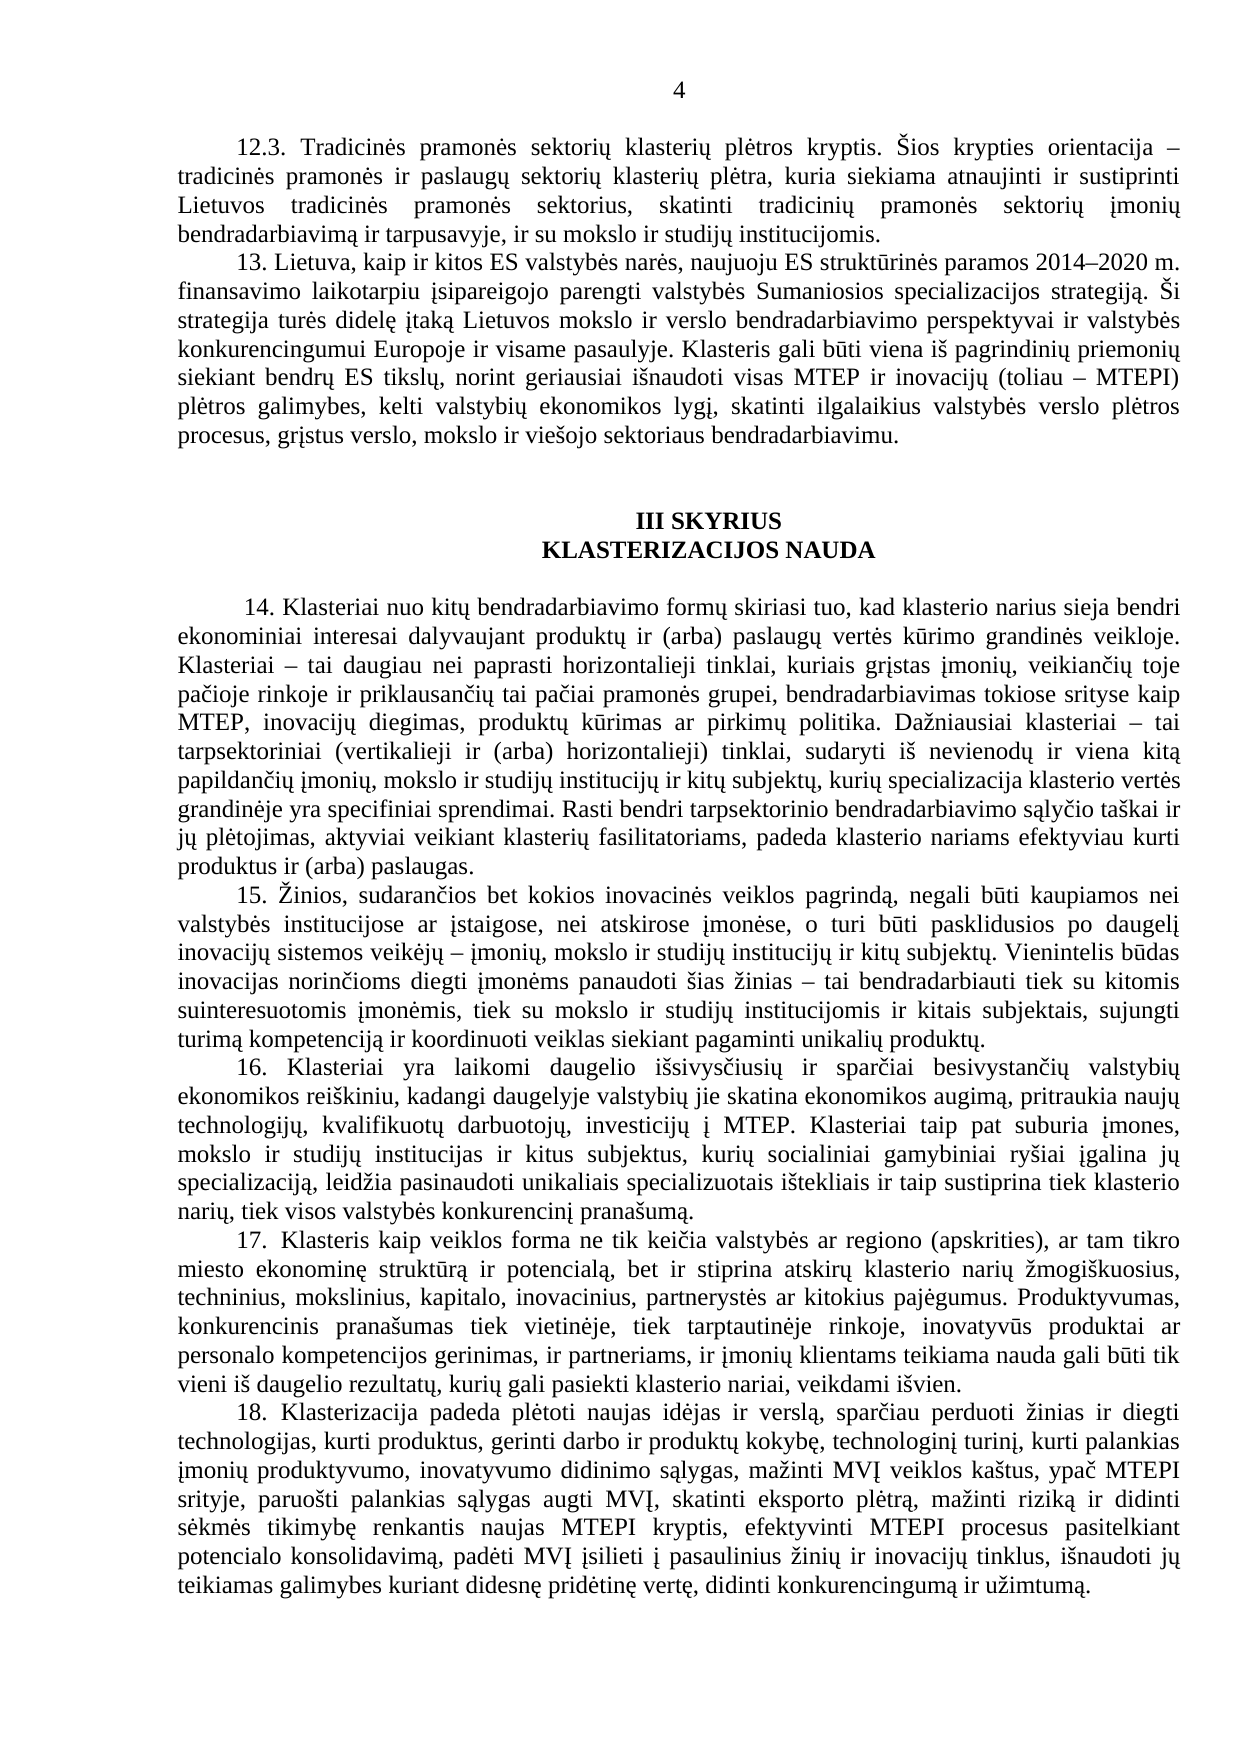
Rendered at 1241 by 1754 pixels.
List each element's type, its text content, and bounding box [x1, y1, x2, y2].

text 16. Klasteriai yra laikomi daugelio išsivysčiusių ir sparčiai besivystančių valstybių ekonomikos reiškiniu, kadangi daugelyje valstybių jie skatina ekonomikos augimą, pritraukia naujų technologijų, kvalifikuotų darbuotojų, investicijų į MTEP. Klasteriai taip pat suburia įmones, mokslo ir studijų institucijas ir kitus subjektus, kurių socialiniai gamybiniai ryšiai įgalina jų specializaciją, leidžia pasinaudoti unikaliais specializuotais ištekliais ir taip sustiprina tiek klasterio narių, tiek visos valstybės konkurencinį pranašumą. [177, 1052, 1181, 1225]
text KLASTERIZACIJOS NAUDA [177, 535, 1181, 564]
text 17. Klasteris kaip veiklos forma ne tik keičia valstybės ar regiono (apskrities), ar tam tikro miesto ekonominę struktūrą ir potencialą, bet ir stiprina atskirų klasterio narių žmogiškuosius, techninius, mokslinius, kapitalo, inovacinius, partnerystės ar kitokius pajėgumus. Produktyvumas, konkurencinis pranašumas tiek vietinėje, tiek tarptautinėje rinkoje, inovatyvūs produktai ar personalo kompetencijos gerinimas, ir partneriams, ir įmonių klientams teikiama nauda gali būti tik vieni iš daugelio rezultatų, kurių gali pasiekti klasterio nariai, veikdami išvien. [177, 1225, 1181, 1397]
text 18. Klasterizacija padeda plėtoti naujas idėjas ir verslą, sparčiau perduoti žinias ir diegti technologijas, kurti produktus, gerinti darbo ir produktų kokybę, technologinį turinį, kurti palankias įmonių produktyvumo, inovatyvumo didinimo sąlygas, mažinti MVĮ veiklos kaštus, ypač MTEPI srityje, paruošti palankias sąlygas augti MVĮ, skatinti eksporto plėtrą, mažinti riziką ir didinti sėkmės tikimybę renkantis naujas MTEPI kryptis, efektyvinti MTEPI procesus pasitelkiant potencialo konsolidavimą, padėti MVĮ įsilieti į pasaulinius žinių ir inovacijų tinklus, išnaudoti jų teikiamas galimybes kuriant didesnę pridėtinę vertę, didinti konkurencingumą ir užimtumą. [177, 1397, 1181, 1599]
text 14. Klasteriai nuo kitų bendradarbiavimo formų skiriasi tuo, kad klasterio narius sieja bendri ekonominiai interesai dalyvaujant produktų ir (arba) paslaugų vertės kūrimo grandinės veikloje. Klasteriai – tai daugiau nei paprasti horizontalieji tinklai, kuriais grįstas įmonių, veikiančių toje pačioje rinkoje ir priklausančių tai pačiai pramonės grupei, bendradarbiavimas tokiose srityse kaip MTEP, inovacijų diegimas, produktų kūrimas ar pirkimų politika. Dažniausiai klasteriai – tai tarpsektoriniai (vertikalieji ir (arba) horizontalieji) tinklai, sudaryti iš nevienodų ir viena kitą papildančių įmonių, mokslo ir studijų institucijų ir kitų subjektų, kurių specializacija klasterio vertės grandinėje yra specifiniai sprendimai. Rasti bendri tarpsektorinio bendradarbiavimo sąlyčio taškai ir jų plėtojimas, aktyviai veikiant klasterių fasilitatoriams, padeda klasterio nariams efektyviau kurti produktus ir (arba) paslaugas. [177, 592, 1181, 880]
text 15. Žinios, sudarančios bet kokios inovacinės veiklos pagrindą, negali būti kaupiamos nei valstybės institucijose ar įstaigose, nei atskirose įmonėse, o turi būti pasklidusios po daugelį inovacijų sistemos veikėjų – įmonių, mokslo ir studijų institucijų ir kitų subjektų. Vienintelis būdas inovacijas norinčioms diegti įmonėms panaudoti šias žinias – tai bendradarbiauti tiek su kitomis suinteresuotomis įmonėmis, tiek su mokslo ir studijų institucijomis ir kitais subjektais, sujungti turimą kompetenciją ir koordinuoti veiklas siekiant pagaminti unikalių produktų. [177, 880, 1181, 1052]
text 13. Lietuva, kaip ir kitos ES valstybės narės, naujuoju ES struktūrinės paramos 2014–2020 m. finansavimo laikotarpiu įsipareigojo parengti valstybės Sumaniosios specializacijos strategiją. Ši strategija turės didelę įtaką Lietuvos mokslo ir verslo bendradarbiavimo perspektyvai ir valstybės konkurencingumui Europoje ir visame pasaulyje. Klasteris gali būti viena iš pagrindinių priemonių siekiant bendrų ES tikslų, norint geriausiai išnaudoti visas MTEP ir inovacijų (toliau – MTEPI) plėtros galimybes, kelti valstybių ekonomikos lygį, skatinti ilgalaikius valstybės verslo plėtros procesus, grįstus verslo, mokslo ir viešojo sektoriaus bendradarbiavimu. [177, 247, 1181, 449]
text 12.3. Tradicinės pramonės sektorių klasterių plėtros kryptis. Šios krypties orientacija –tradicinės pramonės ir paslaugų sektorių klasterių plėtra, kuria siekiama atnaujinti ir sustiprinti Lietuvos tradicinės pramonės sektorius, skatinti tradicinių pramonės sektorių įmonių bendradarbiavimą ir tarpusavyje, ir su mokslo ir studijų institucijomis. [177, 132, 1181, 247]
text III SKYRIUS [177, 506, 1181, 535]
